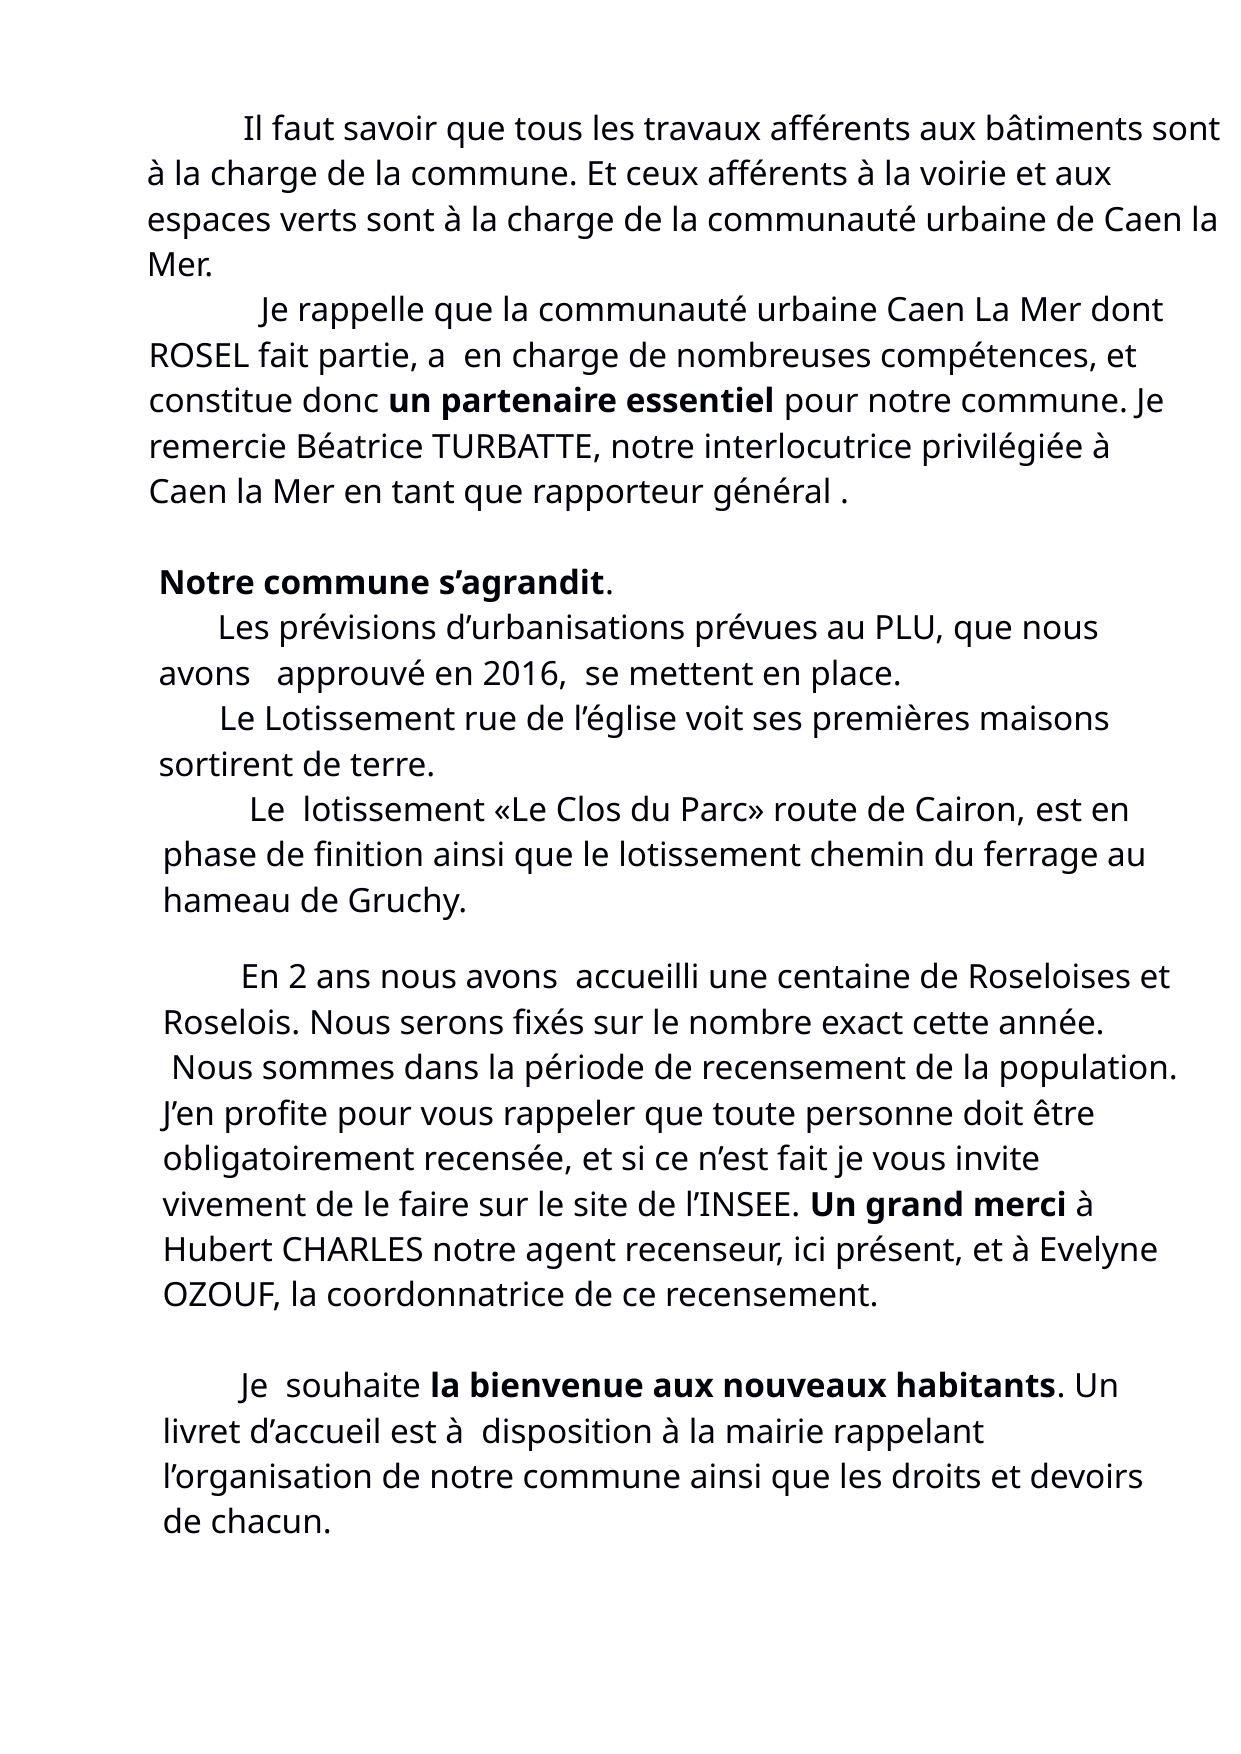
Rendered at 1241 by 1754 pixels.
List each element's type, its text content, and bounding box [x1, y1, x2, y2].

list Nous sommes dans la période de recensement de la population. J’en profite pour vous rappeler que toute personne doit être obligatoirement recensée, et si ce n’est fait je vous invite vivement de le faire sur le site de l’INSEE. Un grand merci à Hubert CHARLES notre agent recenseur, ici présent, et à Evelyne OZOUF, la coordonnatrice de ce recensement. [162, 1044, 1181, 1317]
list Les prévisions d’urbanisations prévues au PLU, que nous avons approuvé en 2016, se mettent en place. [158, 604, 1181, 695]
list Le Lotissement rue de l’église voit ses premières maisons sortirent de terre. [158, 695, 1181, 786]
list Notre commune s’agrandit. [158, 559, 1181, 604]
list Je souhaite la bienvenue aux nouveaux habitants. Un livret d’accueil est à disposition à la mairie rappelant l’organisation de notre commune ainsi que les droits et devoirs de chacun. [162, 1362, 1181, 1544]
list En 2 ans nous avons accueilli une centaine de Roseloises et Roselois. Nous serons fixés sur le nombre exact cette année. [162, 953, 1181, 1044]
list Le lotissement «Le Clos du Parc» route de Cairon, est en phase de finition ainsi que le lotissement chemin du ferrage au hameau de Gruchy. [162, 786, 1181, 922]
list Je rappelle que la communauté urbaine Caen La Mer dont ROSEL fait partie, a en charge de nombreuses compétences, et constitue donc un partenaire essentiel pour notre commune. Je remercie Béatrice TURBATTE, notre interlocutrice privilégiée à Caen la Mer en tant que rapporteur général . [148, 286, 1181, 513]
list Il faut savoir que tous les travaux afférents aux bâtiments sont à la charge de la commune. Et ceux afférents à la voirie et aux espaces verts sont à la charge de la communauté urbaine de Caen la Mer. [87, 104, 1240, 286]
